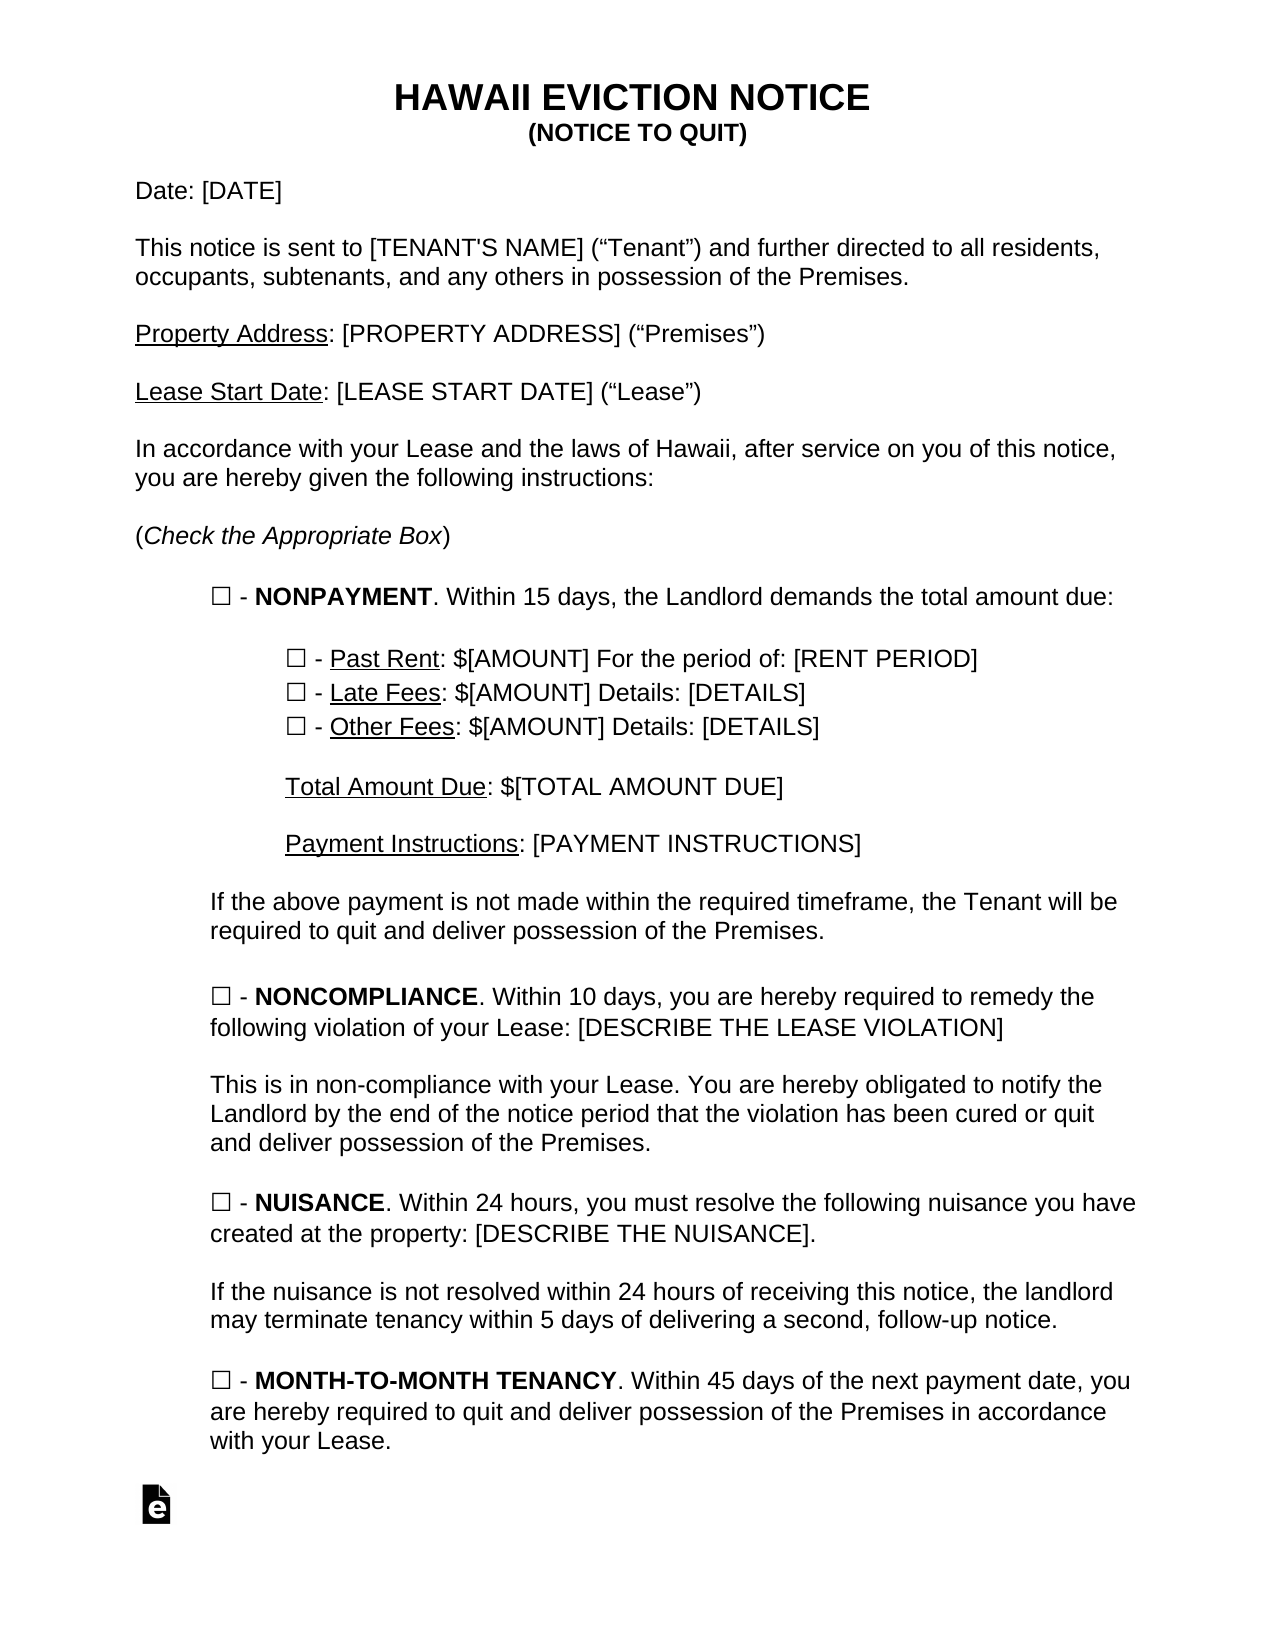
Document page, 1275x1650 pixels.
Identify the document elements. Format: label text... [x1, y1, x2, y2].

text ☐ - NONPAYMENT. Within 15 days, the Landlord demands the total amount due: [210, 578, 1140, 612]
text ☐ - Past Rent: $[AMOUNT] For the period of: [RENT PERIOD] [285, 641, 1140, 675]
text In accordance with your Lease and the laws of Hawaii, after service on you of this notice, you are hereby given the following instructions: [135, 434, 1140, 492]
text (Check the Appropriate Box) [135, 521, 1140, 549]
text If the above payment is not made within the required timeframe, the Tenant will be required to quit and deliver possession of the Premises. [210, 887, 1140, 944]
subtitle (NOTICE TO QUIT) [135, 118, 1140, 147]
text ☐ - Other Fees: $[AMOUNT] Details: [DETAILS] [285, 709, 1140, 743]
subtitle HAWAII EVICTION NOTICE [135, 75, 1140, 118]
text ☐ - Late Fees: $[AMOUNT] Details: [DETAILS] [285, 675, 1140, 709]
text Date: [DATE] [135, 176, 1140, 204]
text If the nuisance is not resolved within 24 hours of receiving this notice, the landlord may terminate tenancy within 5 days of delivering a second, follow-up notice. [210, 1277, 1140, 1334]
text ☐ - NONCOMPLIANCE. Within 10 days, you are hereby required to remedy the following violation of your Lease: [DESCRIBE THE LEASE VIOLATION] [210, 978, 1140, 1041]
text This is in non-compliance with your Lease. You are hereby obligated to notify the Landlord by the end of the notice period that the violation has been cured or quit and deliver possession of the Premises. [210, 1070, 1140, 1156]
text ☐ - MONTH-TO-MONTH TENANCY. Within 45 days of the next payment date, you are hereby required to quit and deliver possession of the Premises in accordance with your Lease. [210, 1363, 1140, 1454]
text Total Amount Due: $[TOTAL AMOUNT DUE] [285, 772, 1140, 801]
text Lease Start Date: [LEASE START DATE] (“Lease”) [135, 377, 1140, 406]
text This notice is sent to [TENANT'S NAME] (“Tenant”) and further directed to all residents, occupants, subtenants, and any others in possession of the Premises. [135, 233, 1140, 291]
text ☐ - NUISANCE. Within 24 hours, you must resolve the following nuisance you have created at the property: [DESCRIBE THE NUISANCE]. [210, 1185, 1140, 1248]
text Property Address: [PROPERTY ADDRESS] (“Premises”) [135, 319, 1140, 348]
text Payment Instructions: [PAYMENT INSTRUCTIONS] [285, 829, 1140, 858]
